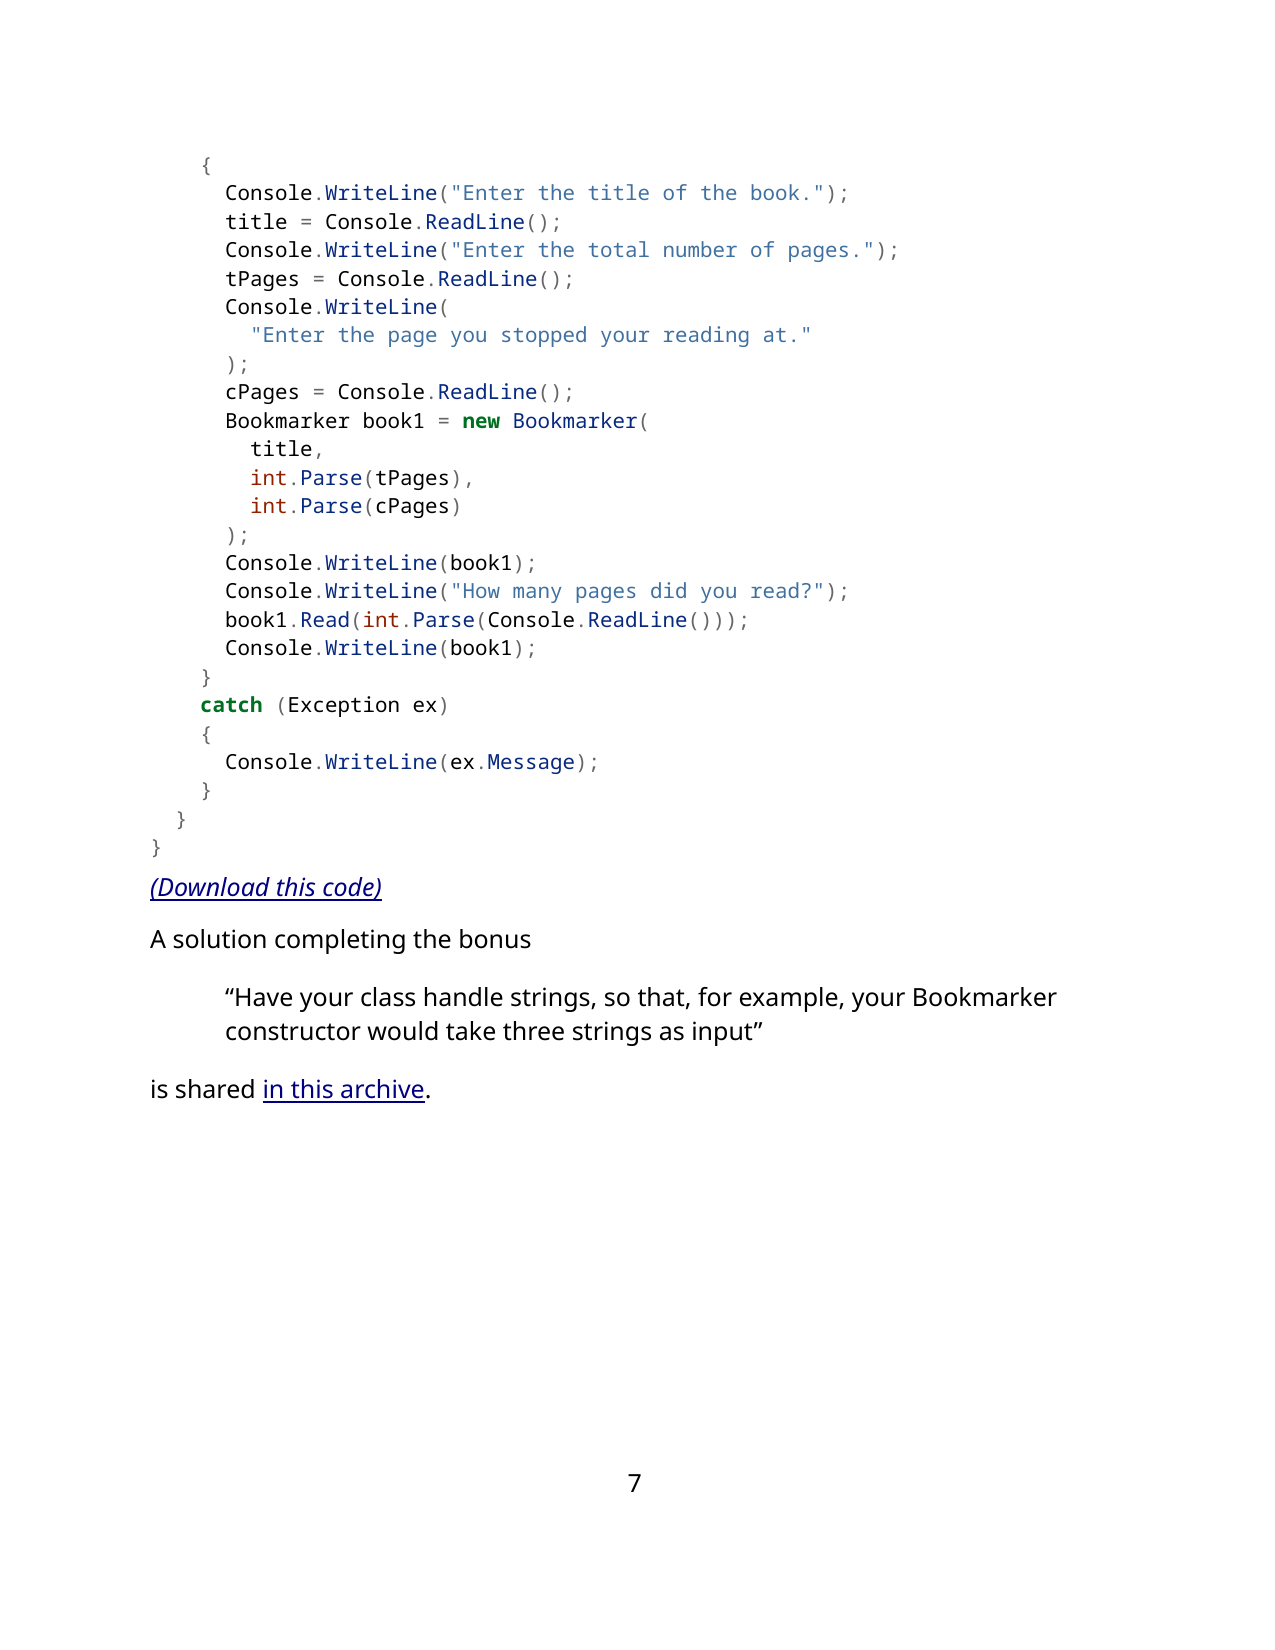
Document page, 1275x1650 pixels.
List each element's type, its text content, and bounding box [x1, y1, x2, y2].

text Console.WriteLine(book1); [150, 633, 1125, 662]
text { [150, 719, 1125, 747]
text title = Console.ReadLine(); [150, 207, 1125, 235]
text } [150, 776, 1125, 804]
text cPages = Console.ReadLine(); [150, 377, 1125, 406]
text Console.WriteLine( [150, 292, 1125, 321]
text (Download this code) [150, 870, 1125, 904]
text Console.WriteLine("Enter the title of the book."); [150, 178, 1125, 207]
text A solution completing the bonus [150, 922, 1125, 956]
text { [150, 150, 1125, 178]
text Console.WriteLine("How many pages did you read?"); [150, 577, 1125, 605]
text } [150, 832, 1125, 861]
text ); [150, 349, 1125, 377]
text Console.WriteLine(ex.Message); [150, 747, 1125, 776]
text int.Parse(tPages), [150, 463, 1125, 491]
text is shared in this archive. [150, 1072, 1125, 1106]
text ); [150, 520, 1125, 548]
text "Enter the page you stopped your reading at." [150, 321, 1125, 349]
text } [150, 662, 1125, 690]
text tPages = Console.ReadLine(); [150, 264, 1125, 292]
text title, [150, 434, 1125, 463]
text “Have your class handle strings, so that, for example, your Bookmarker constructor would take three strings as input” [225, 980, 1125, 1048]
text Console.WriteLine("Enter the total number of pages."); [150, 235, 1125, 264]
text catch (Exception ex) [150, 690, 1125, 719]
text Console.WriteLine(book1); [150, 548, 1125, 577]
text Bookmarker book1 = new Bookmarker( [150, 406, 1125, 434]
text int.Parse(cPages) [150, 491, 1125, 520]
text } [150, 804, 1125, 832]
text book1.Read(int.Parse(Console.ReadLine())); [150, 605, 1125, 633]
